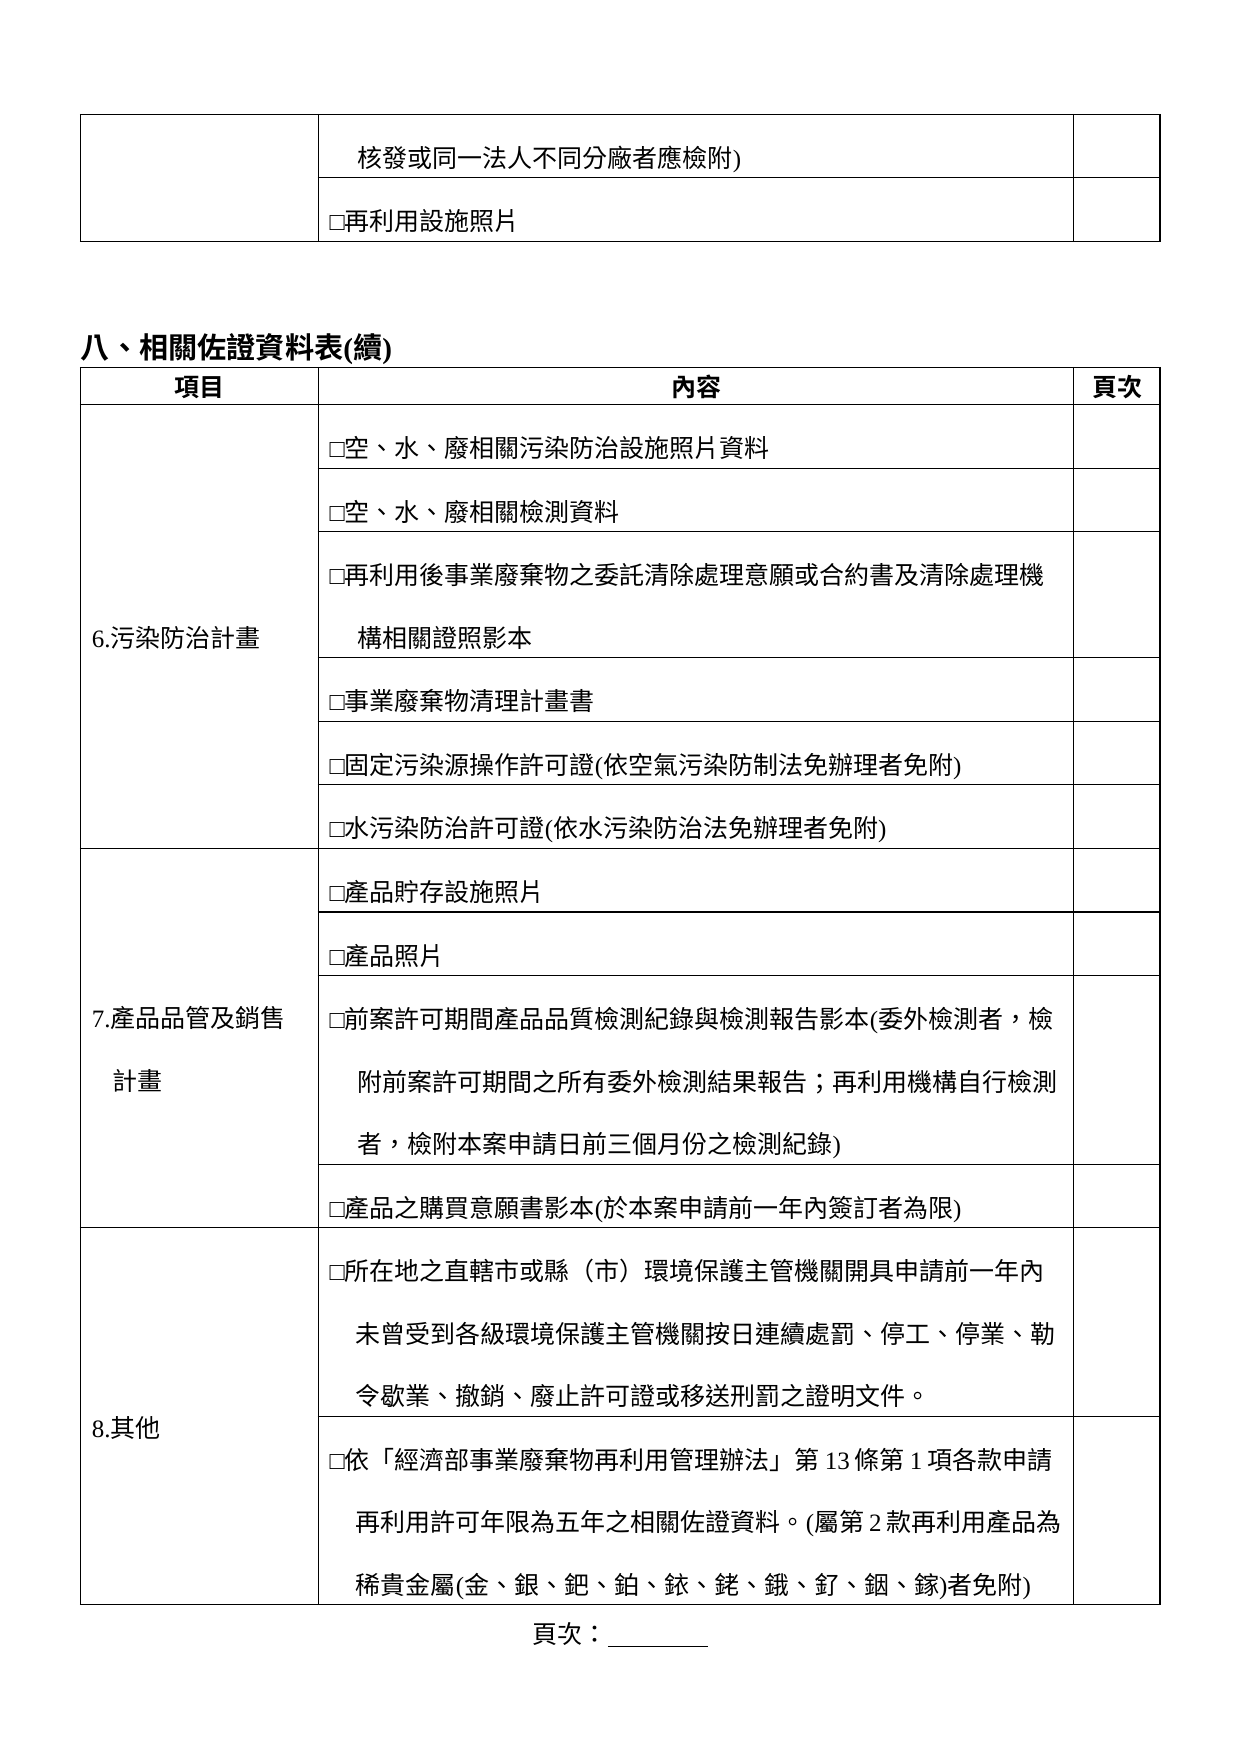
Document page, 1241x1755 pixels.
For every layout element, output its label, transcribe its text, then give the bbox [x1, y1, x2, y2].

table_cell □空、水、廢相關檢測資料 [319, 469, 1073, 531]
table_cell □所在地之直轄市或縣（市）環境保護主管機關開具申請前一年內未曾受到各級環境保護主管機關按日連續處罰、停工、停業、勒令歇業、撤銷、廢止許可證或移送刑罰之證明文件。 [319, 1228, 1073, 1416]
table_header 頁次 [1074, 368, 1159, 404]
table_cell [1074, 1417, 1159, 1604]
table_cell 6.污染防治計畫 [81, 405, 318, 848]
table_cell [1074, 178, 1159, 241]
table_cell □再利用設施照片 [319, 178, 1073, 241]
table_cell [1074, 785, 1159, 848]
table_cell □前案許可期間產品品質檢測紀錄與檢測報告影本(委外檢測者，檢附前案許可期間之所有委外檢測結果報告；再利用機構自行檢測者，檢附本案申請日前三個月份之檢測紀錄) [319, 976, 1073, 1163]
table_cell [1074, 976, 1159, 1163]
table_cell [1074, 532, 1159, 657]
text 八、相關佐證資料表(續) [81, 304, 1122, 367]
table_cell [1074, 1165, 1159, 1227]
table_header 內容 [319, 368, 1073, 404]
table_cell □事業廢棄物清理計畫書 [319, 658, 1073, 721]
table_cell [1074, 849, 1159, 911]
table_cell [1074, 1228, 1159, 1416]
table_cell □水污染防治許可證(依水污染防治法免辦理者免附) [319, 785, 1073, 848]
table_cell 核發或同一法人不同分廠者應檢附) [319, 115, 1073, 177]
table_cell [1074, 722, 1159, 784]
table_cell [1074, 405, 1159, 468]
table_cell 7.產品品管及銷售計畫 [81, 849, 318, 1227]
table_cell [1074, 115, 1159, 177]
table_cell □固定污染源操作許可證(依空氣污染防制法免辦理者免附) [319, 722, 1073, 784]
table_cell □產品之購買意願書影本(於本案申請前一年內簽訂者為限) [319, 1165, 1073, 1227]
table_cell 8.其他 [81, 1228, 318, 1604]
table_cell □依「經濟部事業廢棄物再利用管理辦法」第13條第1項各款申請再利用許可年限為五年之相關佐證資料。(屬第2款再利用產品為稀貴金屬(金、銀、鈀、鉑、銥、銠、鋨、釕、銦、鎵)者免附) [319, 1417, 1073, 1604]
table_cell [1074, 469, 1159, 531]
table_cell □產品照片 [319, 913, 1073, 975]
table_cell [1074, 913, 1159, 975]
table_header 項目 [81, 368, 318, 404]
table_cell [81, 115, 318, 241]
table_cell [1074, 658, 1159, 721]
table_cell □產品貯存設施照片 [319, 849, 1073, 911]
table_cell □空、水、廢相關污染防治設施照片資料 [319, 405, 1073, 468]
table_cell □再利用後事業廢棄物之委託清除處理意願或合約書及清除處理機構相關證照影本 [319, 532, 1073, 657]
